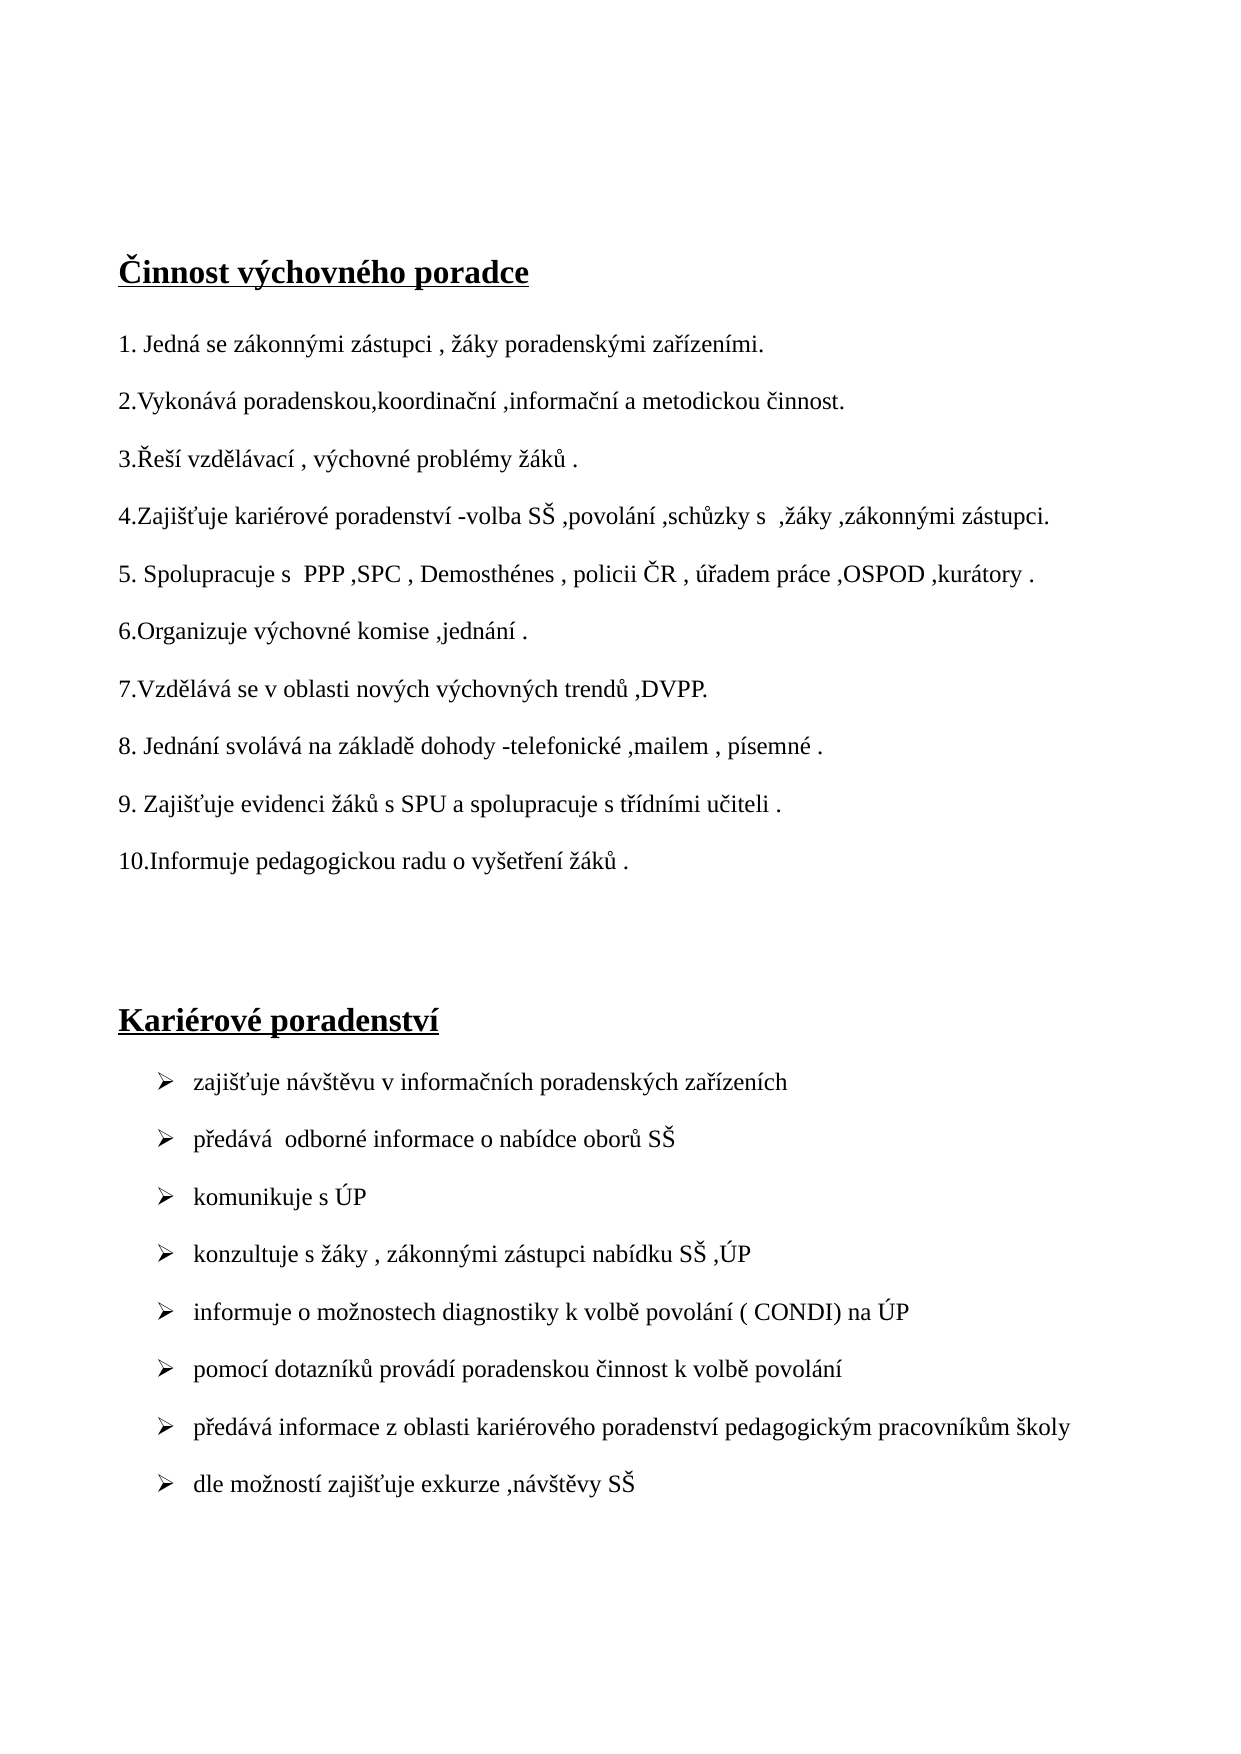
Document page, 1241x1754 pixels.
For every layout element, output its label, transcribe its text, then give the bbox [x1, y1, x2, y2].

text 7.Vzdělává se v oblasti nových výchovných trendů ,DVPP. [118, 674, 1122, 703]
list dle možností zajišťuje exkurze ,návštěvy SŠ [156, 1469, 1122, 1498]
list informuje o možnostech diagnostiky k volbě povolání ( CONDI) na ÚP [156, 1297, 1122, 1326]
text 10.Informuje pedagogickou radu o vyšetření žáků . [118, 846, 1122, 875]
list zajišťuje návštěvu v informačních poradenských zařízeních [156, 1067, 1122, 1096]
list konzultuje s žáky , zákonnými zástupci nabídku SŠ ,ÚP [156, 1239, 1122, 1268]
list předává informace z oblasti kariérového poradenství pedagogickým pracovníkům školy [156, 1412, 1122, 1441]
text 1. Jedná se zákonnými zástupci , žáky poradenskými zařízeními. [118, 329, 1122, 358]
list pomocí dotazníků provádí poradenskou činnost k volbě povolání [156, 1354, 1122, 1383]
text 9. Zajišťuje evidenci žáků s SPU a spolupracuje s třídními učiteli . [118, 789, 1122, 818]
list předává odborné informace o nabídce oborů SŠ [156, 1124, 1122, 1153]
text Činnost výchovného poradce [118, 252, 1122, 291]
text 2.Vykonává poradenskou,koordinační ,informační a metodickou činnost. [118, 386, 1122, 415]
text 3.Řeší vzdělávací , výchovné problémy žáků . [118, 444, 1122, 473]
text 4.Zajišťuje kariérové poradenství -volba SŠ ,povolání ,schůzky s ,žáky ,zákonnými zástupci. [118, 501, 1122, 530]
text 5. Spolupracuje s PPP ,SPC , Demosthénes , policii ČR , úřadem práce ,OSPOD ,kurátory . [118, 559, 1122, 588]
text 8. Jednání svolává na základě dohody -telefonické ,mailem , písemné . [118, 731, 1122, 760]
list komunikuje s ÚP [156, 1182, 1122, 1211]
text Kariérové poradenství [118, 1000, 1122, 1038]
text 6.Organizuje výchovné komise ,jednání . [118, 616, 1122, 645]
